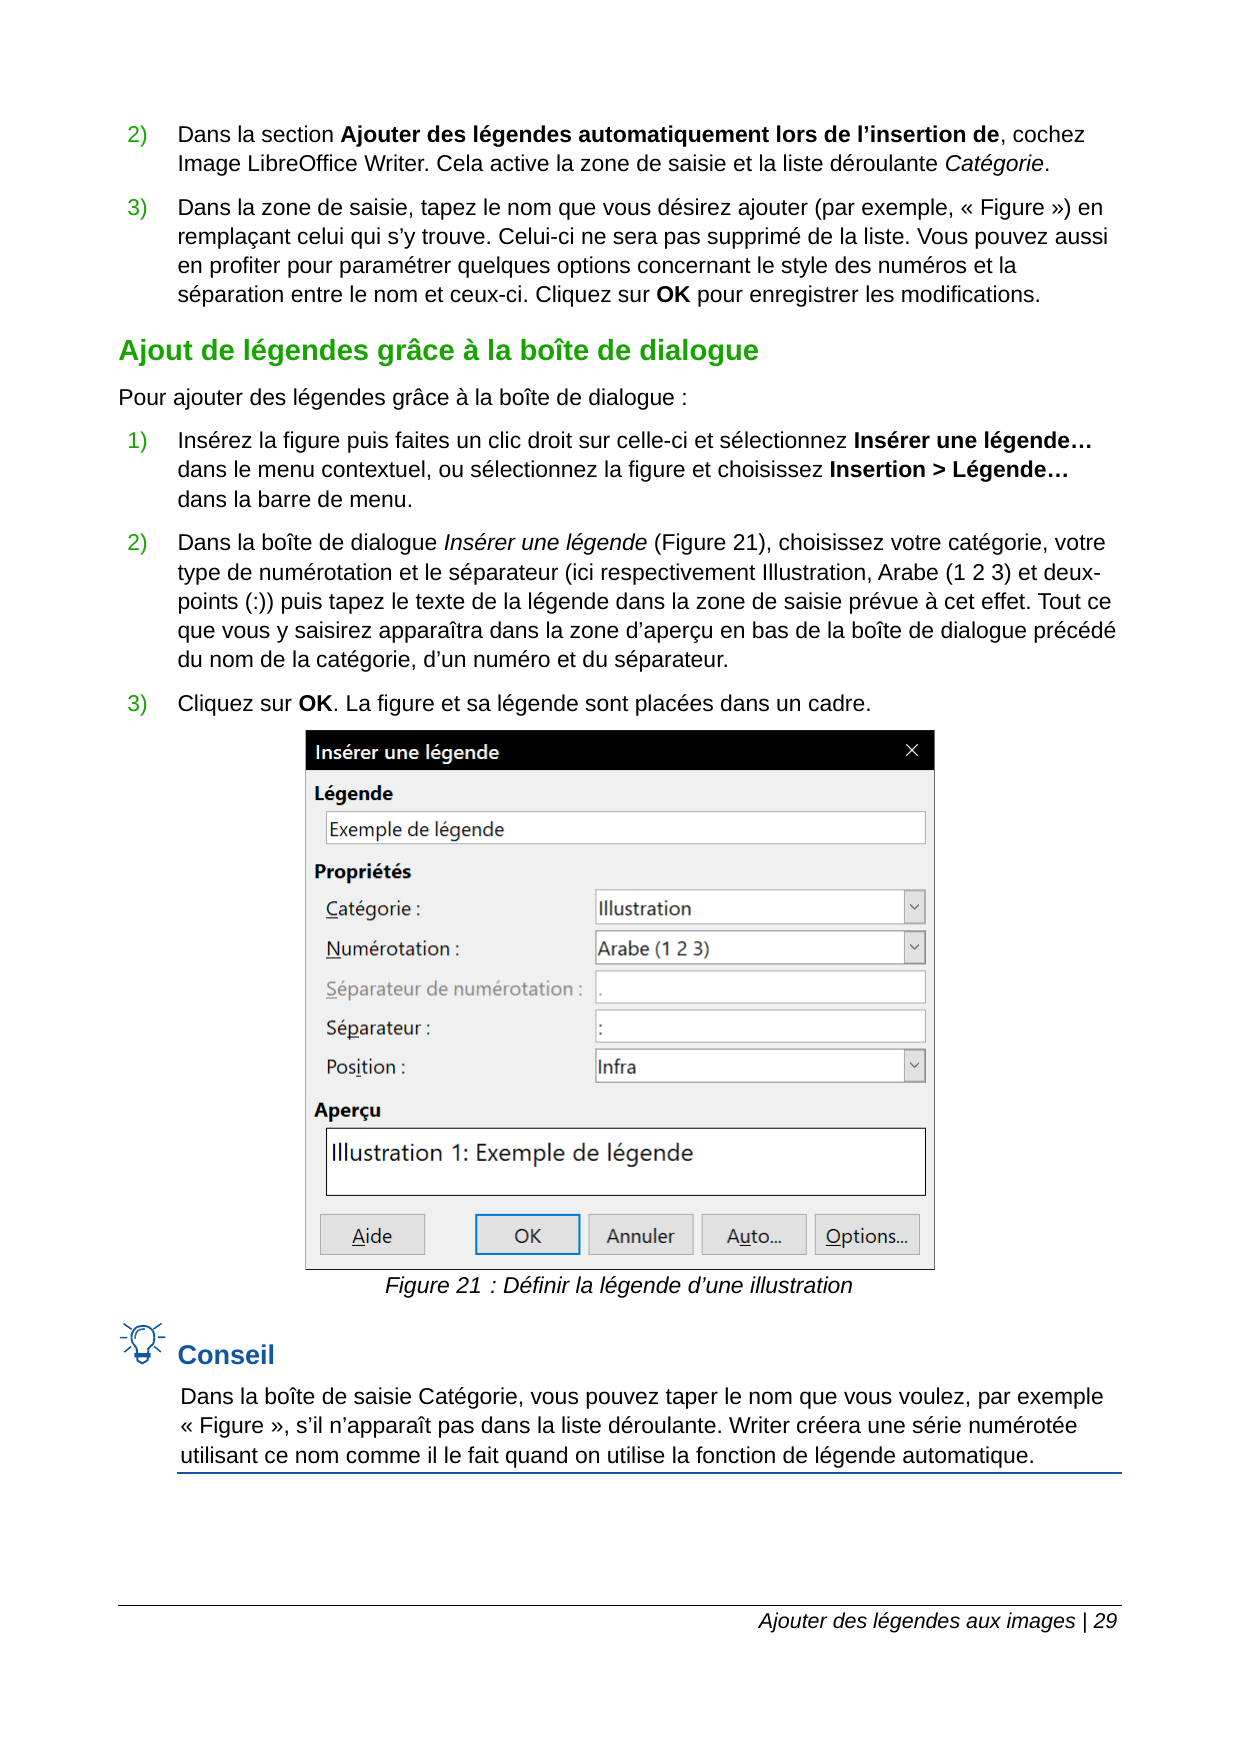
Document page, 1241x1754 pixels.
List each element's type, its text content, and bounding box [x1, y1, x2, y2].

list Dans la zone de saisie, tapez le nom que vous désirez ajouter (par exemple, « Figure ») en remplaçant celui qui s’y trouve. Celui-ci ne sera pas supprimé de la liste. Vous pouvez aussi en profiter pour paramétrer quelques options concernant le style des numéros et la séparation entre le nom et ceux-ci. Cliquez sur OK pour enregistrer les modifications. [148, 191, 1122, 308]
list Insérez la figure puis faites un clic droit sur celle-ci et sélectionnez Insérer une légende… dans le menu contextuel, ou sélectionnez la figure et choisissez Insertion > Légende… dans la barre de menu. [148, 424, 1122, 512]
subtitle Conseil [118, 1322, 1122, 1370]
subtitle Ajout de légendes grâce à la boîte de dialogue [118, 337, 1122, 366]
text Figure 21 : Définir la légende d’une illustration [118, 1270, 1122, 1299]
text Pour ajouter des légendes grâce à la boîte de dialogue : [118, 381, 1122, 410]
list Dans la boîte de dialogue Insérer une légende (Figure 21), choisissez votre catégorie, votre type de numérotation et le séparateur (ici respectivement Illustration, Arabe (1 2 3) et deux-points (:)) puis tapez le texte de la légende dans la zone de saisie prévue à cet effet. Tout ce que vous y saisirez apparaîtra dans la zone d’aperçu en bas de la boîte de dialogue précédé du nom de la catégorie, d’un numéro et du séparateur. [148, 526, 1122, 672]
text Dans la boîte de saisie Catégorie, vous pouvez taper le nom que vous voulez, par exemple « Figure », s’il n’apparaît pas dans la liste déroulante. Writer créera une série numérotée utilisant ce nom comme il le fait quand on utilise la fonction de légende automatique. [177, 1378, 1122, 1472]
list Cliquez sur OK. La figure et sa légende sont placées dans un cadre. [148, 687, 1122, 716]
picture [305, 730, 935, 1270]
list Dans la section Ajouter des légendes automatiquement lors de l’insertion de, cochez Image LibreOffice Writer. Cela active la zone de saisie et la liste déroulante Catégorie. [148, 118, 1122, 176]
